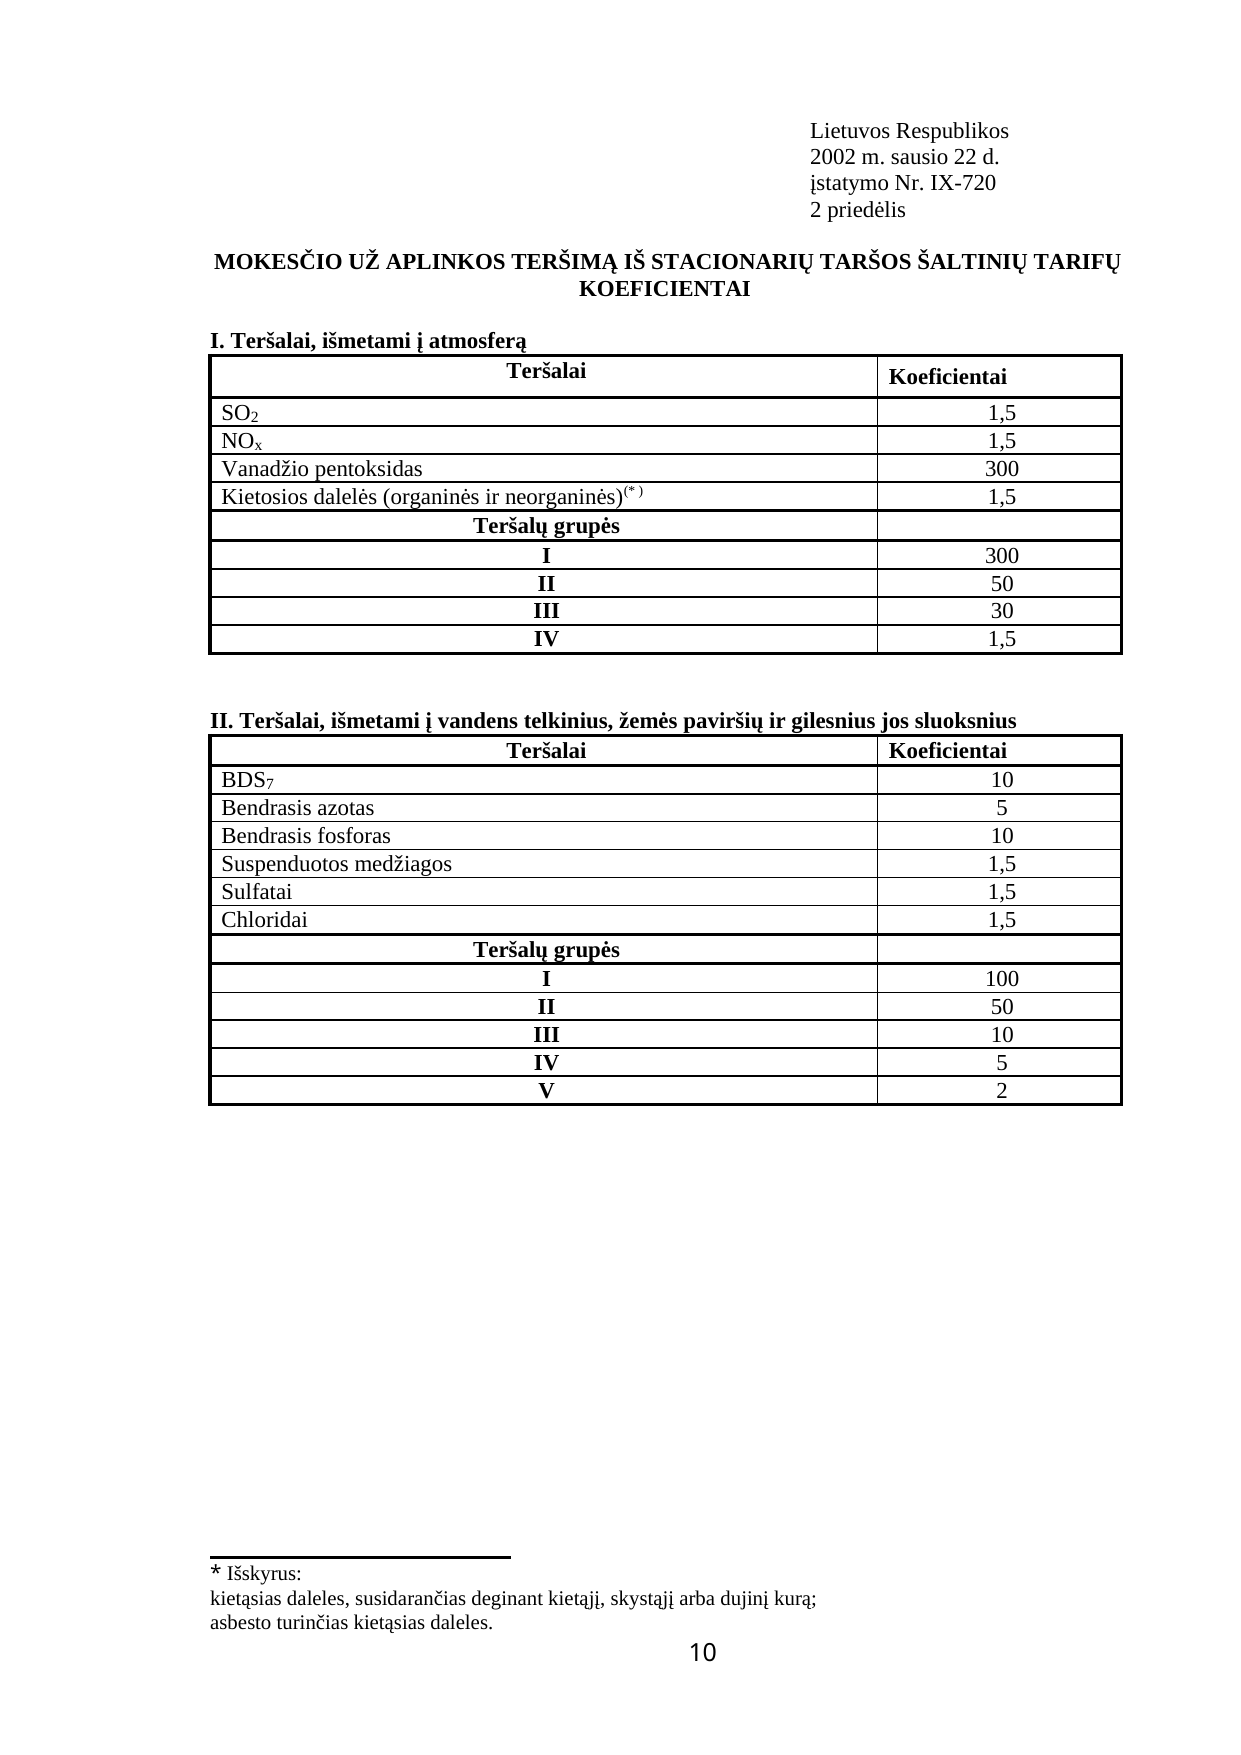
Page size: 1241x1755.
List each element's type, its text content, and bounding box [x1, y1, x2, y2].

table_cell III [212, 598, 877, 624]
table_cell 1,5 [878, 850, 1120, 877]
table_cell II [212, 993, 877, 1019]
table_cell 50 [878, 570, 1120, 596]
table_cell Suspenduotos medžiagos [212, 850, 877, 877]
table_cell Sulfatai [212, 878, 877, 904]
text II. Teršalai, išmetami į vandens telkinius, žemės paviršių ir gilesnius jos sluoksnius [210, 708, 1126, 734]
text 2 priedėlis [210, 196, 1126, 222]
table_cell I [212, 542, 877, 568]
text įstatymo Nr. IX-720 [210, 169, 1126, 196]
table_header Koeficientai [878, 357, 1120, 396]
table_cell V [212, 1077, 877, 1103]
text I. Teršalai, išmetami į atmosferą [210, 327, 1126, 354]
table_cell II [212, 570, 877, 596]
table_cell Kietosios dalelės (organinės ir neorganinės)( ) [212, 483, 877, 509]
table_cell IV [212, 1049, 877, 1075]
table_cell 1,5 [878, 427, 1120, 453]
table_cell 50 [878, 993, 1120, 1019]
table_cell 1,5 [878, 626, 1120, 652]
table_cell 10 [878, 1021, 1120, 1047]
table_cell 1,5 [878, 878, 1120, 904]
table_cell [878, 936, 1120, 962]
table_cell 300 [878, 542, 1120, 568]
table_cell Bendrasis azotas [212, 795, 877, 821]
table_cell I [212, 965, 877, 991]
table_cell 5 [878, 795, 1120, 821]
table_cell SO2 [212, 399, 877, 425]
table_cell 300 [878, 455, 1120, 481]
table_cell 2 [878, 1077, 1120, 1103]
table_cell BDS7 [212, 767, 877, 793]
table_cell Chloridai [212, 906, 877, 932]
table_cell III [212, 1021, 877, 1047]
text Lietuvos Respublikos 2002 m. sausio 22 d. [210, 117, 1126, 169]
table_cell 10 [878, 767, 1120, 793]
table_cell 1,5 [878, 483, 1120, 509]
text MOKESČIO UŽ APLINKOS TERŠIMĄ IŠ STACIONARIŲ TARŠOS ŠALTINIŲ TARIFŲ KOEFICIENTAI [210, 248, 1126, 301]
table_cell Bendrasis fosforas [212, 822, 877, 849]
table_cell 1,5 [878, 906, 1120, 932]
table_header Teršalai [212, 357, 877, 396]
table_cell NOx [212, 427, 877, 453]
table_cell IV [212, 626, 877, 652]
table_header Teršalai [212, 737, 877, 763]
table_cell Vanadžio pentoksidas [212, 455, 877, 481]
table_cell Teršalų grupės [212, 936, 877, 962]
table_header Koeficientai [878, 737, 1120, 763]
table_cell [878, 512, 1120, 538]
table_cell 5 [878, 1049, 1120, 1075]
table_cell Teršalų grupės [212, 512, 877, 538]
table_cell 100 [878, 965, 1120, 991]
table_cell 30 [878, 598, 1120, 624]
table_cell 1,5 [878, 399, 1120, 425]
table_cell 10 [878, 822, 1120, 849]
